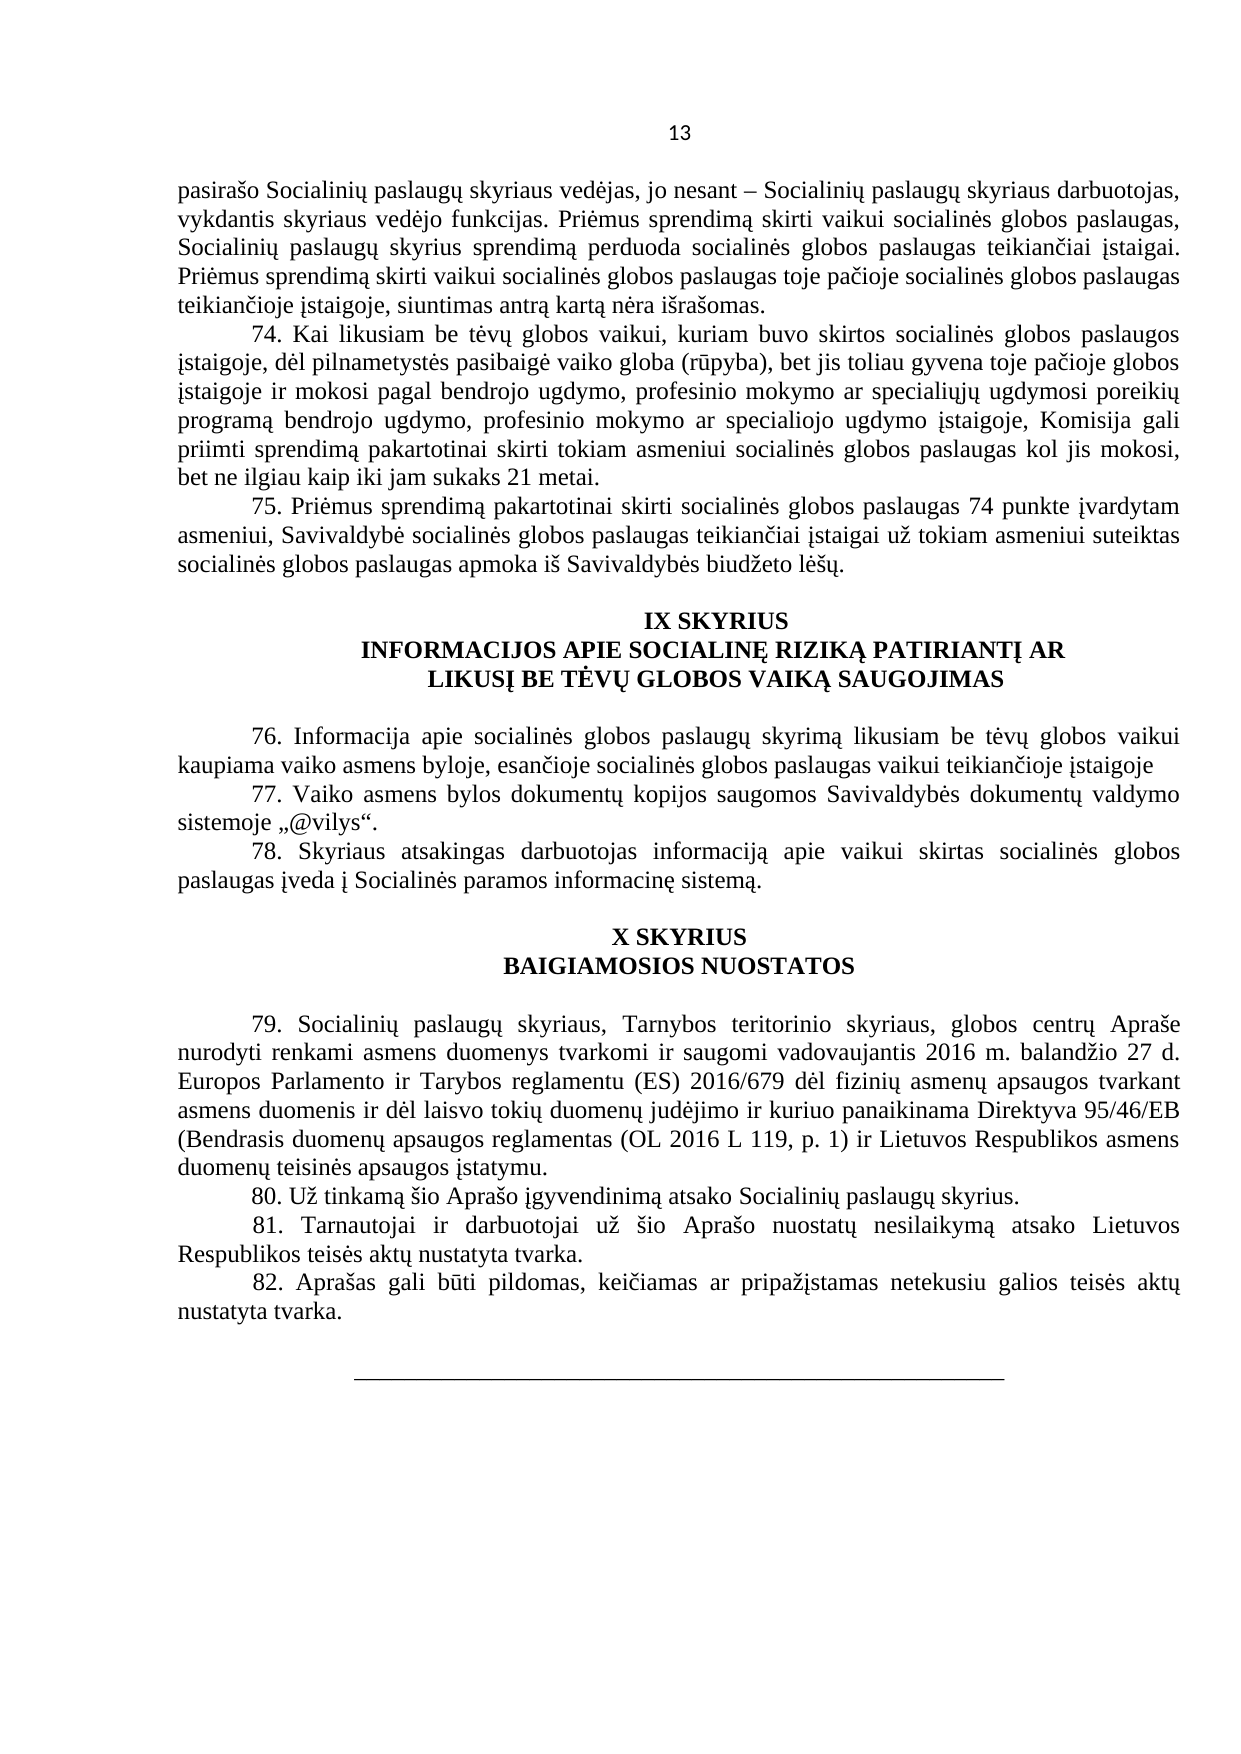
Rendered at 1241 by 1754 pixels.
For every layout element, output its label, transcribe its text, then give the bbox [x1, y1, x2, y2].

text 79. Socialinių paslaugų skyriaus, Tarnybos teritorinio skyriaus, globos centrų Apraše nurodyti renkami asmens duomenys tvarkomi ir saugomi vadovaujantis 2016 m. balandžio 27 d. Europos Parlamento ir Tarybos reglamentu (ES) 2016/679 dėl fizinių asmenų apsaugos tvarkant asmens duomenis ir dėl laisvo tokių duomenų judėjimo ir kuriuo panaikinama Direktyva 95/46/EB (Bendrasis duomenų apsaugos reglamentas (OL 2016 L 119, p. 1) ir Lietuvos Respublikos asmens duomenų teisinės apsaugos įstatymu. [177, 1009, 1181, 1181]
text 76. Informacija apie socialinės globos paslaugų skyrimą likusiam be tėvų globos vaikui kaupiama vaiko asmens byloje, esančioje socialinės globos paslaugas vaikui teikiančioje įstaigoje [177, 721, 1181, 779]
text INFORMACIJOS APIE SOCIALINĘ RIZIKĄ PATIRIANTĮ AR [177, 635, 1181, 664]
text X SKYRIUS [177, 922, 1181, 951]
text 78. Skyriaus atsakingas darbuotojas informaciją apie vaikui skirtas socialinės globos paslaugas įveda į Socialinės paramos informacinę sistemą. [177, 836, 1181, 894]
text IX SKYRIUS [177, 606, 1181, 635]
text 74. Kai likusiam be tėvų globos vaikui, kuriam buvo skirtos socialinės globos paslaugos įstaigoje, dėl pilnametystės pasibaigė vaiko globa (rūpyba), bet jis toliau gyvena toje pačioje globos įstaigoje ir mokosi pagal bendrojo ugdymo, profesinio mokymo ar specialiųjų ugdymosi poreikių programą bendrojo ugdymo, profesinio mokymo ar specialiojo ugdymo įstaigoje, Komisija gali priimti sprendimą pakartotinai skirti tokiam asmeniui socialinės globos paslaugas kol jis mokosi, bet ne ilgiau kaip iki jam sukaks 21 metai. [177, 319, 1181, 491]
text 81. Tarnautojai ir darbuotojai už šio Aprašo nuostatų nesilaikymą atsako Lietuvos Respublikos teisės aktų nustatyta tvarka. [177, 1210, 1181, 1267]
text 77. Vaiko asmens bylos dokumentų kopijos saugomos Savivaldybės dokumentų valdymo sistemoje „@vilys“. [177, 779, 1181, 836]
text pasirašo Socialinių paslaugų skyriaus vedėjas, jo nesant – Socialinių paslaugų skyriaus darbuotojas, vykdantis skyriaus vedėjo funkcijas. Priėmus sprendimą skirti vaikui socialinės globos paslaugas, Socialinių paslaugų skyrius sprendimą perduoda socialinės globos paslaugas teikiančiai įstaigai. Priėmus sprendimą skirti vaikui socialinės globos paslaugas toje pačioje socialinės globos paslaugas teikiančioje įstaigoje, siuntimas antrą kartą nėra išrašomas. [177, 175, 1181, 319]
text LIKUSĮ BE TĖVŲ GLOBOS VAIKĄ SAUGOJIMAS [177, 664, 1181, 692]
text 75. Priėmus sprendimą pakartotinai skirti socialinės globos paslaugas 74 punkte įvardytam asmeniui, Savivaldybė socialinės globos paslaugas teikiančiai įstaigai už tokiam asmeniui suteiktas socialinės globos paslaugas apmoka iš Savivaldybės biudžeto lėšų. [177, 491, 1181, 577]
text 80. Už tinkamą šio Aprašo įgyvendinimą atsako Socialinių paslaugų skyrius. [177, 1181, 1181, 1210]
text BAIGIAMOSIOS NUOSTATOS [177, 951, 1181, 980]
text 82. Aprašas gali būti pildomas, keičiamas ar pripažįstamas netekusiu galios teisės aktų nustatyta tvarka. [177, 1267, 1181, 1325]
text ____________________________________________________ [177, 1354, 1181, 1382]
